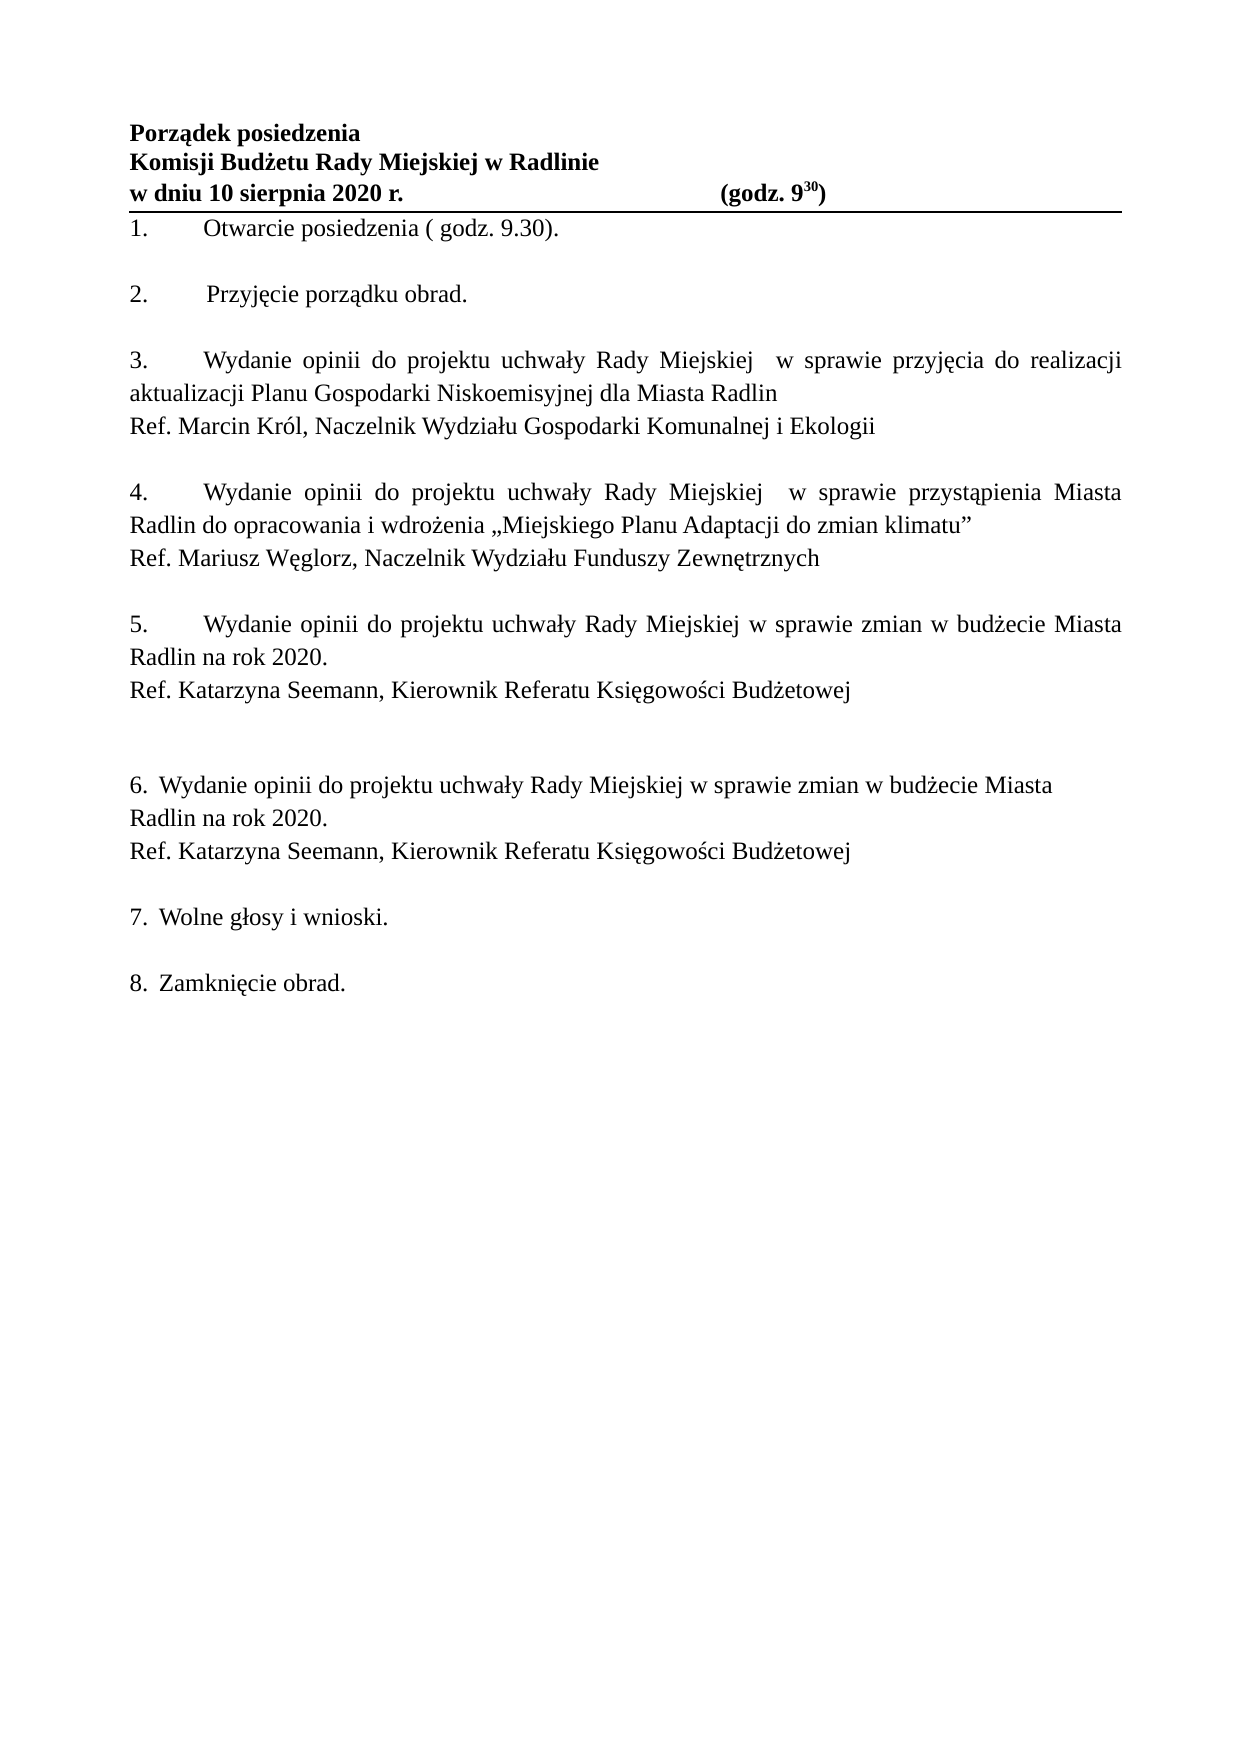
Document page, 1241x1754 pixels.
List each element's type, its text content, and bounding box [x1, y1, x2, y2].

list Wolne głosy i wnioski. [129, 902, 1122, 931]
list Wydanie opinii do projektu uchwały Rady Miejskiej w sprawie zmian w budżecie Miasta Radlin na rok 2020. [129, 609, 1122, 671]
list Wydanie opinii do projektu uchwały Rady Miejskiej w sprawie przyjęcia do realizacji aktualizacji Planu Gospodarki Niskoemisyjnej dla Miasta Radlin [129, 345, 1122, 407]
list Otwarcie posiedzenia ( godz. 9.30). [129, 213, 1122, 242]
list Ref. Marcin Król, Naczelnik Wydziału Gospodarki Komunalnej i Ekologii [129, 411, 1122, 440]
list Ref. Katarzyna Seemann, Kierownik Referatu Księgowości Budżetowej [129, 675, 1122, 704]
list Zamknięcie obrad. [129, 968, 1122, 997]
text Porządek posiedzenia [129, 118, 1122, 147]
list Wydanie opinii do projektu uchwały Rady Miejskiej w sprawie przystąpienia Miasta Radlin do opracowania i wdrożenia „Miejskiego Planu Adaptacji do zmian klimatu” [129, 477, 1122, 539]
text w dniu 10 sierpnia 2020 r. (godz. 930) [129, 176, 1122, 211]
list Wydanie opinii do projektu uchwały Rady Miejskiej w sprawie zmian w budżecie Miasta Radlin na rok 2020. [129, 770, 1122, 832]
list Ref. Mariusz Węglorz, Naczelnik Wydziału Funduszy Zewnętrznych [129, 543, 1122, 572]
list Ref. Katarzyna Seemann, Kierownik Referatu Księgowości Budżetowej [129, 836, 1122, 865]
text Komisji Budżetu Rady Miejskiej w Radlinie [129, 147, 1122, 176]
list Przyjęcie porządku obrad. [129, 279, 1122, 308]
